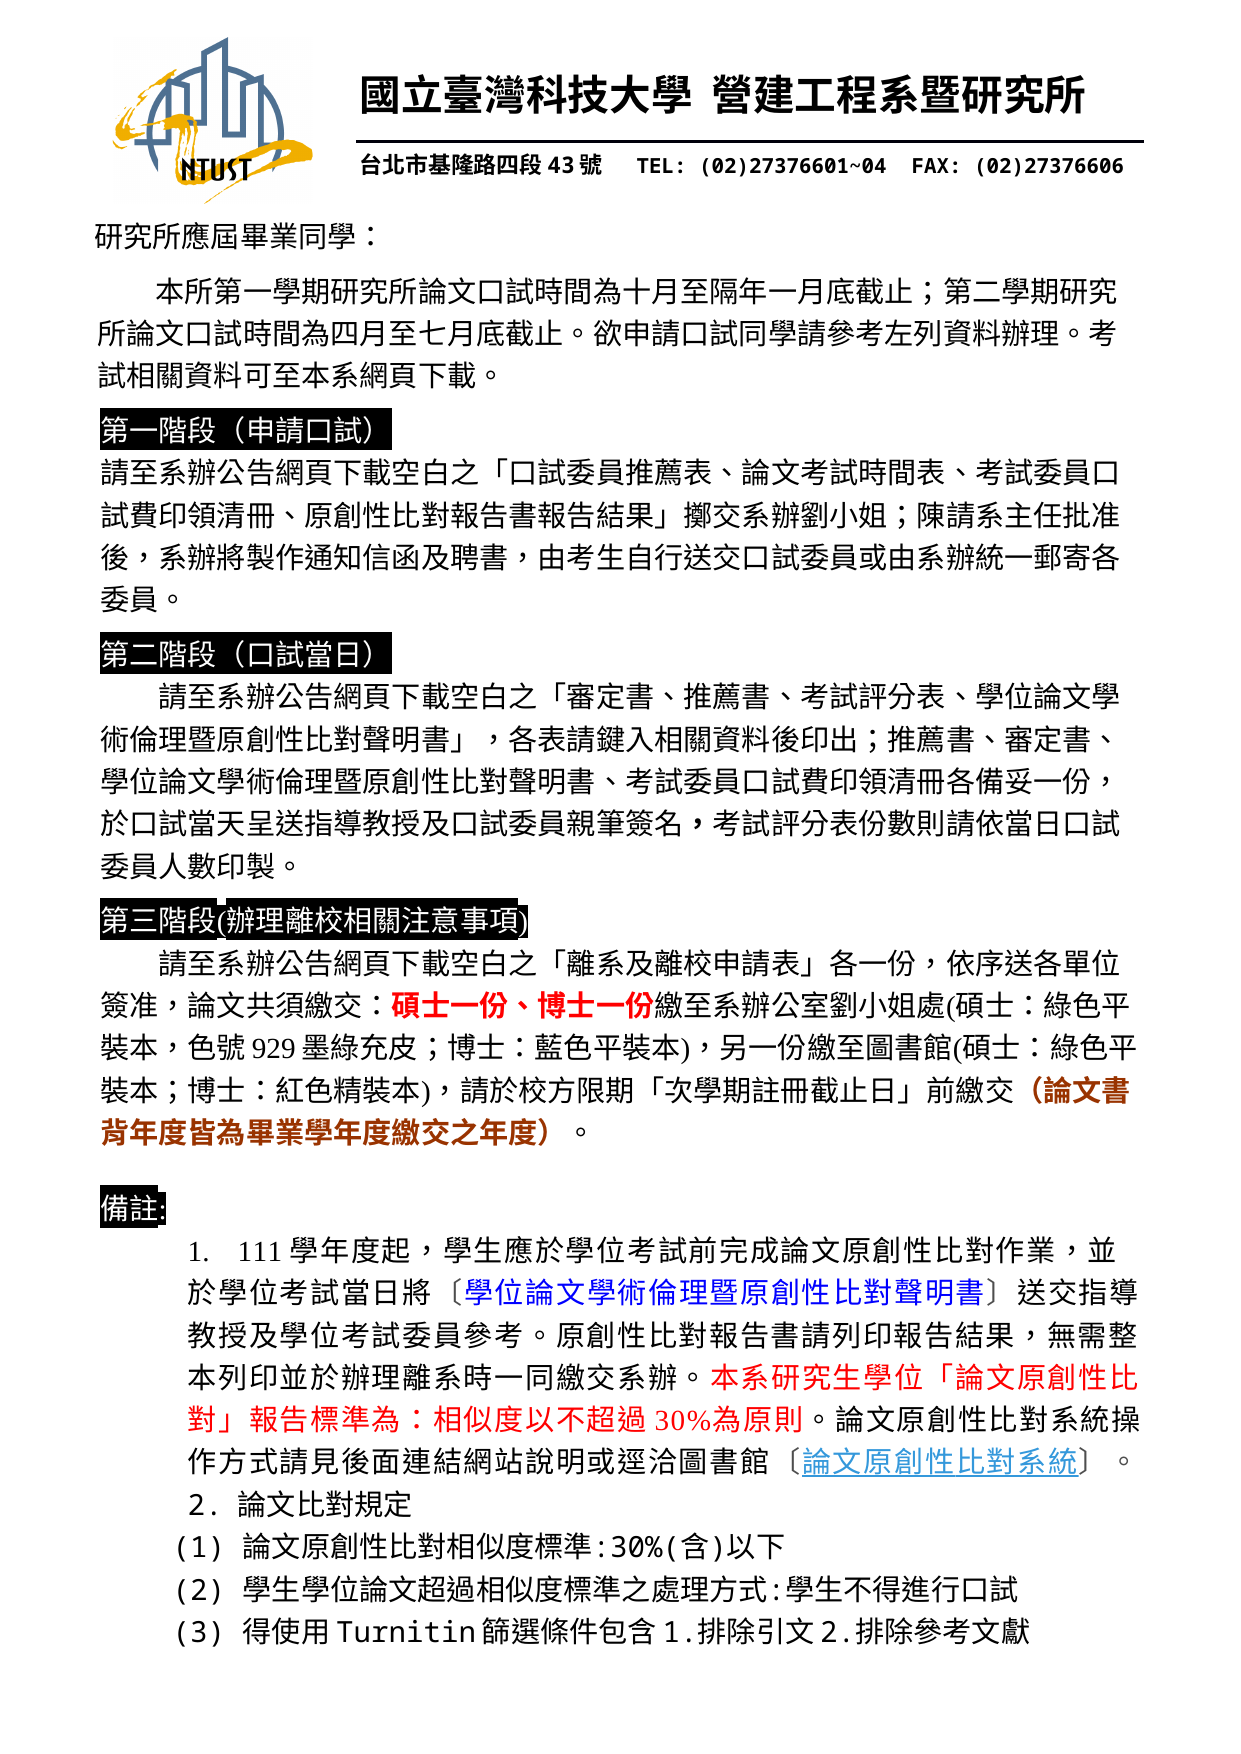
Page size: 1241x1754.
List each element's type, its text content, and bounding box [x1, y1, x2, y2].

list 111學年度起，學生應於學位考試前完成論文原創性比對作業，並於學位考試當日將〔學位論文學術倫理暨原創性比對聲明書〕送交指導教授及學位考試委員參考。原創性比對報告書請列印報告結果，無需整本列印並於辦理離系時一同繳交系辦。本系研究生學位「論文原創性比對」報告標準為：相似度以不超過30%為原則。論文原創性比對系統操作方式請見後面連結網站說明或逕洽圖書館〔論文原創性比對系統〕。 [187, 1228, 1144, 1481]
table_cell 台北市基隆路四段43號 TEL: (02)27376601~04 FAX: (02)27376606 [356, 143, 1144, 206]
text 請至系辦公告網頁下載空白之「口試委員推薦表、論文考試時間表、考試委員口試費印領清冊、原創性比對報告書報告結果」擲交系辦劉小姐；陳請系主任批准後，系辦將製作通知信函及聘書，由考生自行送交口試委員或由系辦統一郵寄各委員。 [100, 450, 1144, 619]
text 請至系辦公告網頁下載空白之「離系及離校申請表」各一份，依序送各單位簽准，論文共須繳交：碩士一份、博士一份繳至系辦公室劉小姐處(碩士：綠色平裝本，色號929墨綠充皮；博士：藍色平裝本)，另一份繳至圖書館(碩士：綠色平裝本；博士：紅色精裝本)，請於校方限期「次學期註冊截止日」前繳交（論文書背年度皆為畢業學年度繳交之年度）。 [100, 940, 1144, 1152]
text 請至系辦公告網頁下載空白之「審定書、推薦書、考試評分表、學位論文學術倫理暨原創性比對聲明書」，各表請鍵入相關資料後印出；推薦書、審定書、學位論文學術倫理暨原創性比對聲明書、考試委員口試費印領清冊各備妥一份，於口試當天呈送指導教授及口試委員親筆簽名，考試評分表份數則請依當日口試委員人數印製。 [100, 674, 1144, 886]
text 第三階段(辦理離校相關注意事項) [100, 898, 1144, 940]
text (1) 論文原創性比對相似度標準:30%(含)以下 [137, 1524, 1144, 1566]
text 第一階段（申請口試） [100, 408, 1144, 450]
text 備註: [100, 1185, 1144, 1228]
list 論文比對規定 [187, 1481, 1144, 1524]
text (3) 得使用Turnitin篩選條件包含1.排除引文2.排除參考文獻 [137, 1608, 1144, 1651]
text (2) 學生學位論文超過相似度標準之處理方式:學生不得進行口試 [137, 1566, 1144, 1608]
table_header [94, 38, 356, 206]
table_header 國立臺灣科技大學 營建工程系暨研究所 [356, 38, 1144, 139]
text 本所第一學期研究所論文口試時間為十月至隔年一月底截止；第二學期研究所論文口試時間為四月至七月底截止。欲申請口試同學請參考左列資料辦理。考試相關資料可至本系網頁下載。 [97, 268, 1144, 395]
text 第二階段（口試當日） [100, 632, 1144, 674]
text 研究所應屆畢業同學： [94, 206, 1181, 256]
